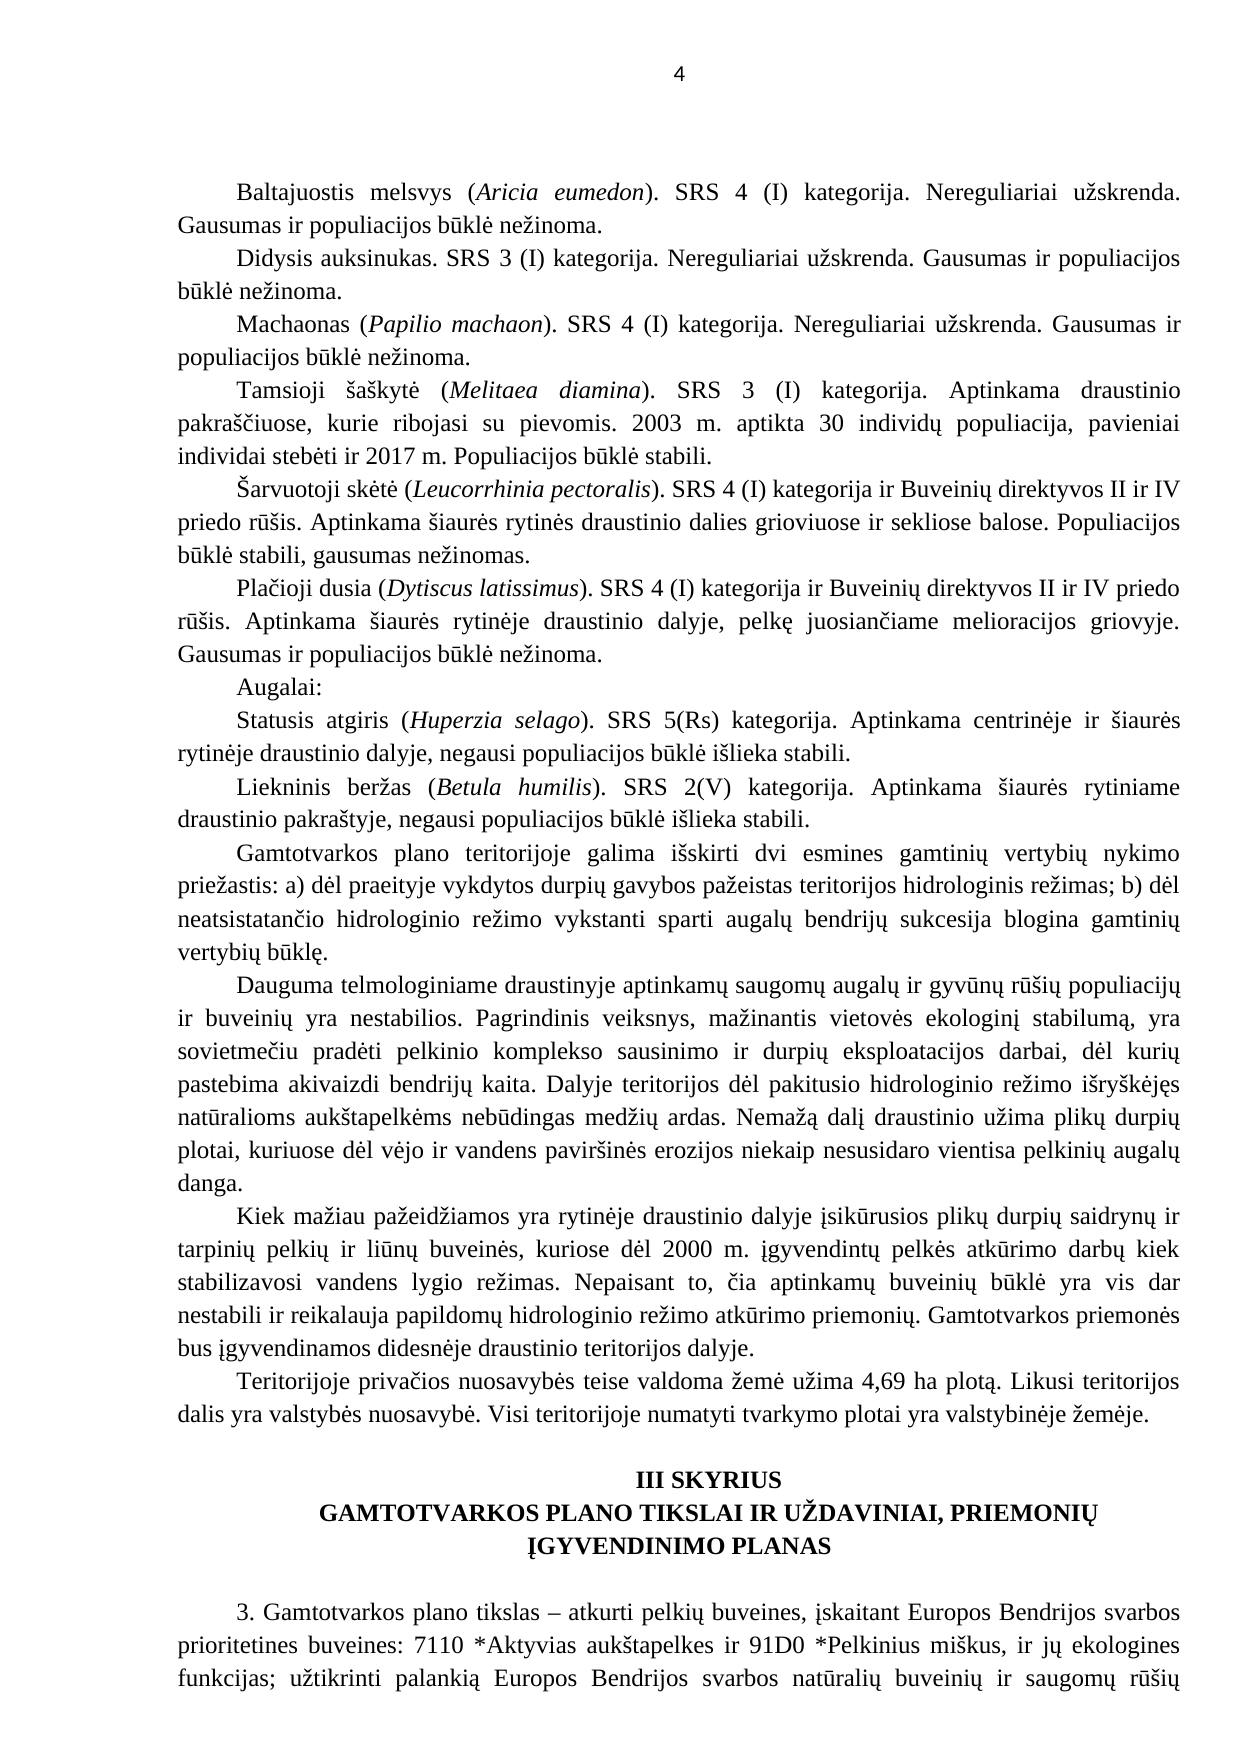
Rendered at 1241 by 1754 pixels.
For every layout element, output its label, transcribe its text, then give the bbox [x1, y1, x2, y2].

text Augalai: [177, 672, 1181, 701]
text Teritorijoje privačios nuosavybės teise valdoma žemė užima 4,69 ha plotą. Likusi teritorijos dalis yra valstybės nuosavybė. Visi teritorijoje numatyti tvarkymo plotai yra valstybinėje žemėje. [177, 1366, 1181, 1428]
text Didysis auksinukas. SRS 3 (I) kategorija. Nereguliariai užskrenda. Gausumas ir populiacijos būklė nežinoma. [177, 243, 1181, 305]
text Baltajuostis melsvys (Aricia eumedon). SRS 4 (I) kategorija. Nereguliariai užskrenda. Gausumas ir populiacijos būklė nežinoma. [177, 177, 1181, 239]
text Šarvuotoji skėtė (Leucorrhinia pectoralis). SRS 4 (I) kategorija ir Buveinių direktyvos II ir IV priedo rūšis. Aptinkama šiaurės rytinės draustinio dalies grioviuose ir sekliose balose. Populiacijos būklė stabili, gausumas nežinomas. [177, 474, 1181, 569]
text Plačioji dusia (Dytiscus latissimus). SRS 4 (I) kategorija ir Buveinių direktyvos II ir IV priedo rūšis. Aptinkama šiaurės rytinėje draustinio dalyje, pelkę juosiančiame melioracijos griovyje. Gausumas ir populiacijos būklė nežinoma. [177, 573, 1181, 668]
text Gamtotvarkos plano teritorijoje galima išskirti dvi esmines gamtinių vertybių nykimo priežastis: a) dėl praeityje vykdytos durpių gavybos pažeistas teritorijos hidrologinis režimas; b) dėl neatsistatančio hidrologinio režimo vykstanti sparti augalų bendrijų sukcesija blogina gamtinių vertybių būklę. [177, 838, 1181, 965]
text GAMTOTVARKOS PLANO TIKSLAI IR UŽDAVINIAI, PRIEMONIŲ ĮGYVENDINIMO PLANAS [177, 1498, 1181, 1560]
text Statusis atgiris (Huperzia selago). SRS 5(Rs) kategorija. Aptinkama centrinėje ir šiaurės rytinėje draustinio dalyje, negausi populiacijos būklė išlieka stabili. [177, 706, 1181, 767]
text 3. Gamtotvarkos plano tikslas – atkurti pelkių buveines, įskaitant Europos Bendrijos svarbos prioritetines buveines: 7110 *Aktyvias aukštapelkes ir 91D0 *Pelkinius miškus, ir jų ekologines funkcijas; užtikrinti palankią Europos Bendrijos svarbos natūralių buveinių ir saugomų rūšių [177, 1597, 1181, 1692]
text Kiek mažiau pažeidžiamos yra rytinėje draustinio dalyje įsikūrusios plikų durpių saidrynų ir tarpinių pelkių ir liūnų buveinės, kuriose dėl 2000 m. įgyvendintų pelkės atkūrimo darbų kiek stabilizavosi vandens lygio režimas. Nepaisant to, čia aptinkamų buveinių būklė yra vis dar nestabili ir reikalauja papildomų hidrologinio režimo atkūrimo priemonių. Gamtotvarkos priemonės bus įgyvendinamos didesnėje draustinio teritorijos dalyje. [177, 1201, 1181, 1362]
text III SKYRIUS [177, 1465, 1181, 1494]
text Machaonas (Papilio machaon). SRS 4 (I) kategorija. Nereguliariai užskrenda. Gausumas ir populiacijos būklė nežinoma. [177, 309, 1181, 371]
text Liekninis beržas (Betula humilis). SRS 2(V) kategorija. Aptinkama šiaurės rytiniame draustinio pakraštyje, negausi populiacijos būklė išlieka stabili. [177, 772, 1181, 833]
text Tamsioji šaškytė (Melitaea diamina). SRS 3 (I) kategorija. Aptinkama draustinio pakraščiuose, kurie ribojasi su pievomis. 2003 m. aptikta 30 individų populiacija, pavieniai individai stebėti ir 2017 m. Populiacijos būklė stabili. [177, 375, 1181, 470]
text Dauguma telmologiniame draustinyje aptinkamų saugomų augalų ir gyvūnų rūšių populiacijų ir buveinių yra nestabilios. Pagrindinis veiksnys, mažinantis vietovės ekologinį stabilumą, yra sovietmečiu pradėti pelkinio komplekso sausinimo ir durpių eksploatacijos darbai, dėl kurių pastebima akivaizdi bendrijų kaita. Dalyje teritorijos dėl pakitusio hidrologinio režimo išryškėjęs natūralioms aukštapelkėms nebūdingas medžių ardas. Nemažą dalį draustinio užima plikų durpių plotai, kuriuose dėl vėjo ir vandens paviršinės erozijos niekaip nesusidaro vientisa pelkinių augalų danga. [177, 970, 1181, 1197]
